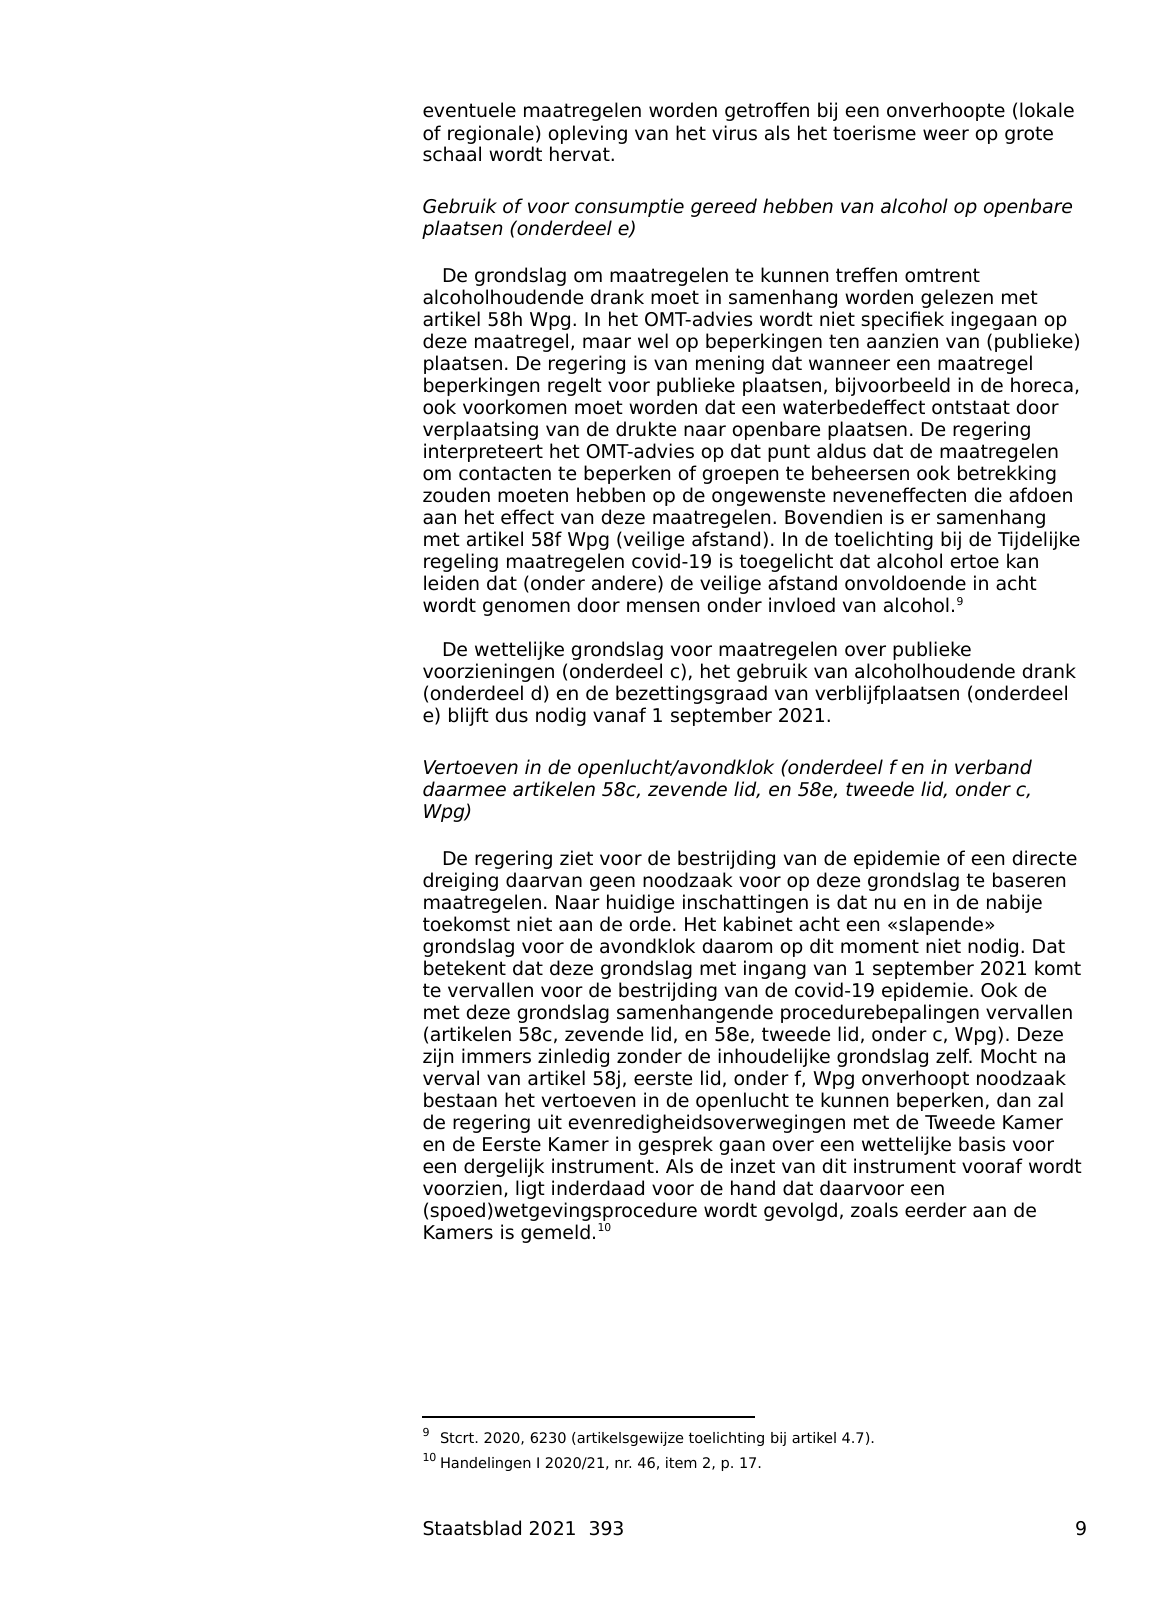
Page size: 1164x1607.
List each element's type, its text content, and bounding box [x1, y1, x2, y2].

text Stcrt. 2020, 6230 (artikelsgewijze toelichting bij artikel 4.7). [422, 1426, 1087, 1448]
text De grondslag om maatregelen te kunnen treffen omtrent alcoholhoudende drank moet in samenhang worden gelezen met artikel 58h Wpg. In het OMT-advies wordt niet specifiek ingegaan op deze maatregel, maar wel op beperkingen ten aanzien van (publieke) plaatsen. De regering is van mening dat wanneer een maatregel beperkingen regelt voor publieke plaatsen, bijvoorbeeld in de horeca, ook voorkomen moet worden dat een waterbedeffect ontstaat door verplaatsing van de drukte naar openbare plaatsen. De regering interpreteert het OMT-advies op dat punt aldus dat de maatregelen om contacten te beperken of groepen te beheersen ook betrekking zouden moeten hebben op de ongewenste neveneffecten die afdoen aan het effect van deze maatregelen. Bovendien is er samenhang met artikel 58f Wpg (veilige afstand). In de toelichting bij de Tijdelijke regeling maatregelen covid-19 is toegelicht dat alcohol ertoe kan leiden dat (onder andere) de veilige afstand onvoldoende in acht wordt genomen door mensen onder invloed van alcohol. [422, 265, 1087, 617]
text Handelingen I 2020/21, nr. 46, item 2, p. 17. [422, 1451, 1087, 1473]
subtitle Gebruik of voor consumptie gereed hebben van alcohol op openbare plaatsen (onderdeel e) [422, 196, 1087, 240]
text De wettelijke grondslag voor maatregelen over publieke voorzieningen (onderdeel c), het gebruik van alcoholhoudende drank (onderdeel d) en de bezettingsgraad van verblijfplaatsen (onderdeel e) blijft dus nodig vanaf 1 september 2021. [422, 639, 1087, 727]
subtitle Vertoeven in de openlucht/avondklok (onderdeel f en in verband daarmee artikelen 58c, zevende lid, en 58e, tweede lid, onder c, Wpg) [422, 757, 1087, 823]
text De regering ziet voor de bestrijding van de epidemie of een directe dreiging daarvan geen noodzaak voor op deze grondslag te baseren maatregelen. Naar huidige inschattingen is dat nu en in de nabije toekomst niet aan de orde. Het kabinet acht een «slapende» grondslag voor de avondklok daarom op dit moment niet nodig. Dat betekent dat deze grondslag met ingang van 1 september 2021 komt te vervallen voor de bestrijding van de covid-19 epidemie. Ook de met deze grondslag samenhangende procedurebepalingen vervallen (artikelen 58c, zevende lid, en 58e, tweede lid, onder c, Wpg). Deze zijn immers zinledig zonder de inhoudelijke grondslag zelf. Mocht na verval van artikel 58j, eerste lid, onder f, Wpg onverhoopt noodzaak bestaan het vertoeven in de openlucht te kunnen beperken, dan zal de regering uit evenredigheidsoverwegingen met de Tweede Kamer en de Eerste Kamer in gesprek gaan over een wettelijke basis voor een dergelijk instrument. Als de inzet van dit instrument vooraf wordt voorzien, ligt inderdaad voor de hand dat daarvoor een (spoed)wetgevingsprocedure wordt gevolgd, zoals eerder aan de Kamers is gemeld. [422, 848, 1087, 1244]
text eventuele maatregelen worden getroffen bij een onverhoopte (lokale of regionale) opleving van het virus als het toerisme weer op grote schaal wordt hervat. [422, 100, 1087, 166]
